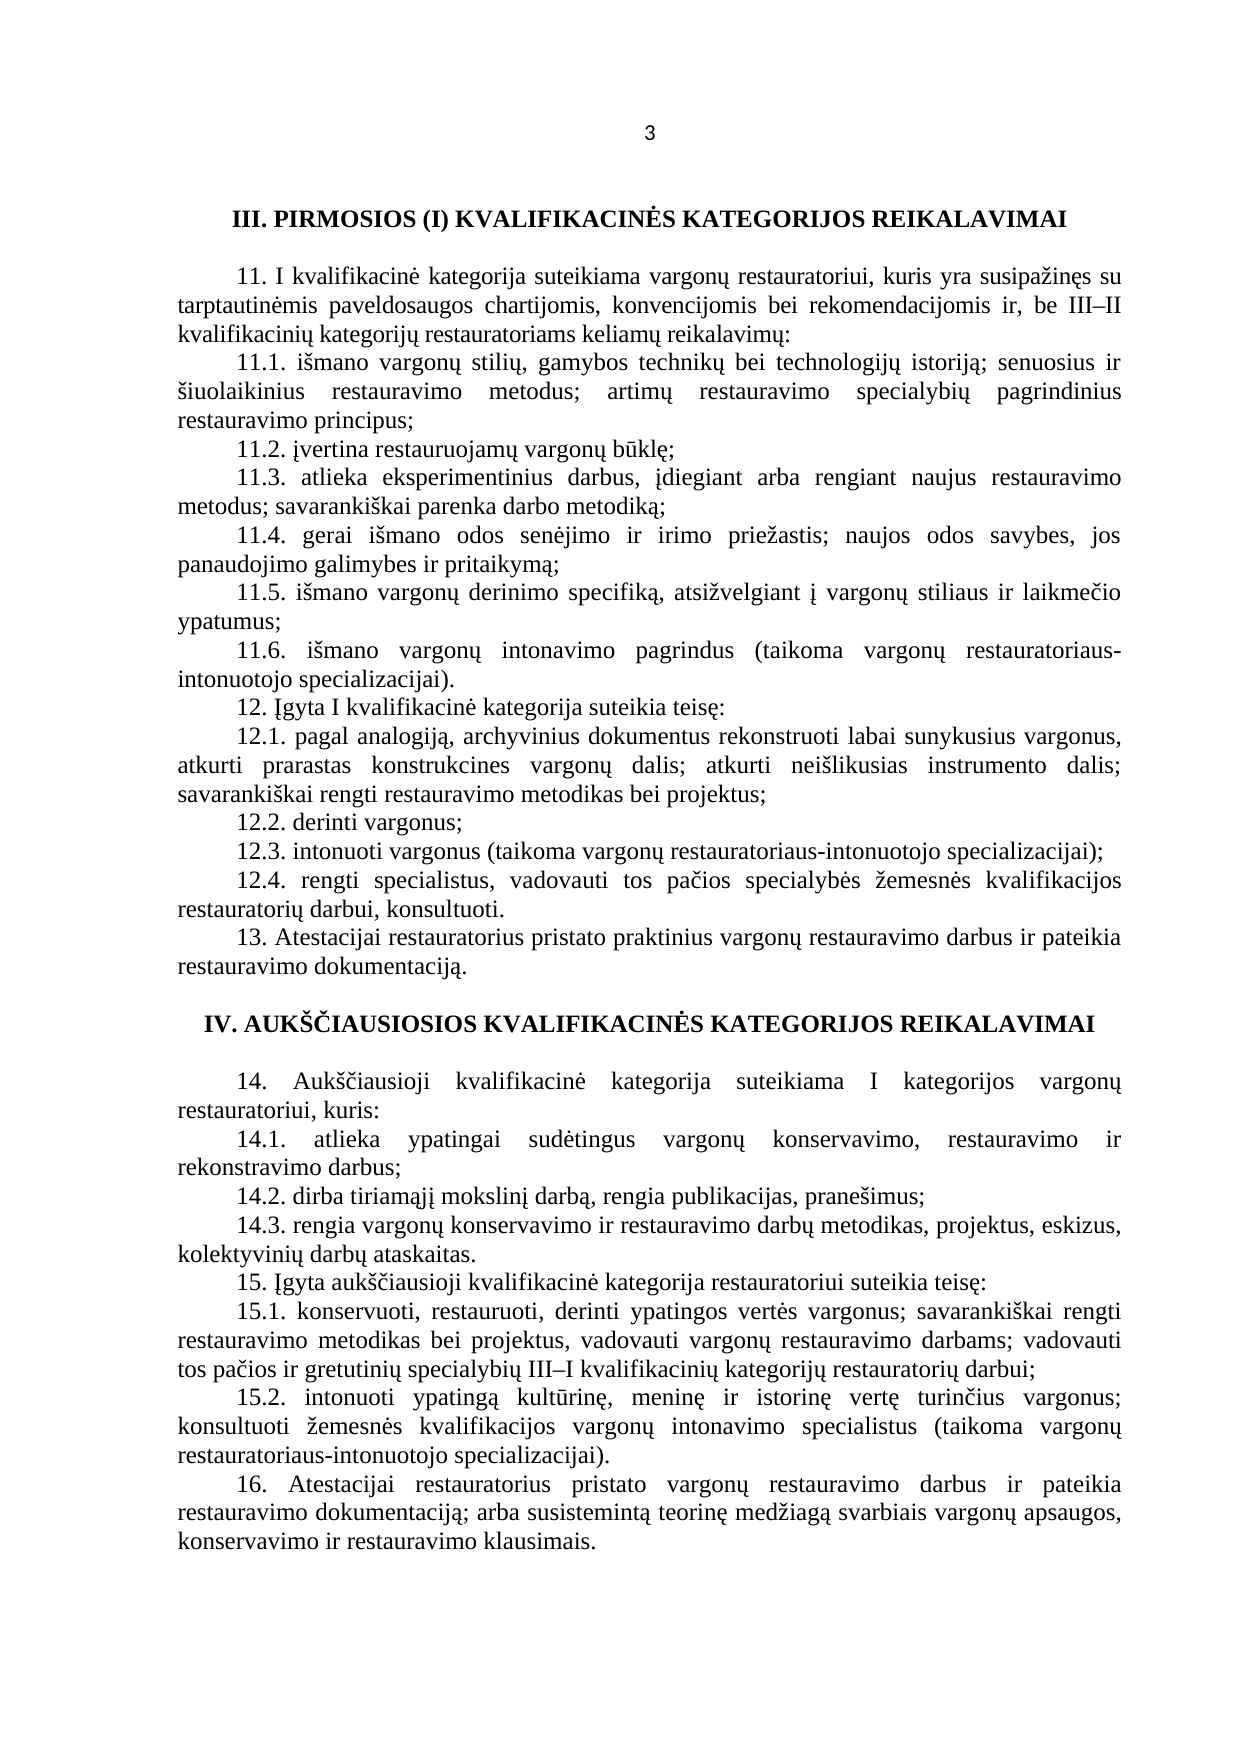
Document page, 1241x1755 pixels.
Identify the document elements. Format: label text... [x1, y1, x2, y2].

text 14. Aukščiausioji kvalifikacinė kategorija suteikiama I kategorijos vargonų restauratoriui, kuris: [177, 1066, 1122, 1124]
text 13. Atestacijai restauratorius pristato praktinius vargonų restauravimo darbus ir pateikia restauravimo dokumentaciją. [177, 922, 1122, 980]
text IV. AUKŠČIAUSIOSIOS KVALIFIKACINĖS KATEGORIJOS REIKALAVIMAI [177, 1009, 1122, 1037]
text 12.3. intonuoti vargonus (taikoma vargonų restauratoriaus-intonuotojo specializacijai); [177, 836, 1122, 865]
text 11. I kvalifikacinė kategorija suteikiama vargonų restauratoriui, kuris yra susipažinęs su tarptautinėmis paveldosaugos chartijomis, konvencijomis bei rekomendacijomis ir, be III–II kvalifikacinių kategorijų restauratoriams keliamų reikalavimų: [177, 261, 1122, 347]
text 14.3. rengia vargonų konservavimo ir restauravimo darbų metodikas, projektus, eskizus, kolektyvinių darbų ataskaitas. [177, 1210, 1122, 1267]
text 11.6. išmano vargonų intonavimo pagrindus (taikoma vargonų restauratoriaus-intonuotojo specializacijai). [177, 635, 1122, 692]
text 11.2. įvertina restauruojamų vargonų būklę; [177, 434, 1122, 462]
text III. PIRMOSIOS (I) KVALIFIKACINĖS KATEGORIJOS REIKALAVIMAI [177, 204, 1122, 232]
text 11.3. atlieka eksperimentinius darbus, įdiegiant arba rengiant naujus restauravimo metodus; savarankiškai parenka darbo metodiką; [177, 462, 1122, 520]
text 12. Įgyta I kvalifikacinė kategorija suteikia teisę: [177, 692, 1122, 721]
text 15. Įgyta aukščiausioji kvalifikacinė kategorija restauratoriui suteikia teisę: [177, 1267, 1122, 1296]
text 15.1. konservuoti, restauruoti, derinti ypatingos vertės vargonus; savarankiškai rengti restauravimo metodikas bei projektus, vadovauti vargonų restauravimo darbams; vadovauti tos pačios ir gretutinių specialybių III–I kvalifikacinių kategorijų restauratorių darbui; [177, 1296, 1122, 1382]
text 14.2. dirba tiriamąjį mokslinį darbą, rengia publikacijas, pranešimus; [177, 1181, 1122, 1210]
text 12.2. derinti vargonus; [177, 807, 1122, 836]
text 11.5. išmano vargonų derinimo specifiką, atsižvelgiant į vargonų stiliaus ir laikmečio ypatumus; [177, 577, 1122, 635]
text 14.1. atlieka ypatingai sudėtingus vargonų konservavimo, restauravimo ir rekonstravimo darbus; [177, 1124, 1122, 1181]
text 11.1. išmano vargonų stilių, gamybos technikų bei technologijų istoriją; senuosius ir šiuolaikinius restauravimo metodus; artimų restauravimo specialybių pagrindinius restauravimo principus; [177, 347, 1122, 434]
text 15.2. intonuoti ypatingą kultūrinę, meninę ir istorinę vertę turinčius vargonus; konsultuoti žemesnės kvalifikacijos vargonų intonavimo specialistus (taikoma vargonų restauratoriaus-intonuotojo specializacijai). [177, 1382, 1122, 1469]
text 12.1. pagal analogiją, archyvinius dokumentus rekonstruoti labai sunykusius vargonus, atkurti prarastas konstrukcines vargonų dalis; atkurti neišlikusias instrumento dalis; savarankiškai rengti restauravimo metodikas bei projektus; [177, 721, 1122, 807]
text 12.4. rengti specialistus, vadovauti tos pačios specialybės žemesnės kvalifikacijos restauratorių darbui, konsultuoti. [177, 865, 1122, 922]
text 16. Atestacijai restauratorius pristato vargonų restauravimo darbus ir pateikia restauravimo dokumentaciją; arba susistemintą teorinę medžiagą svarbiais vargonų apsaugos, konservavimo ir restauravimo klausimais. [177, 1469, 1122, 1555]
text 11.4. gerai išmano odos senėjimo ir irimo priežastis; naujos odos savybes, jos panaudojimo galimybes ir pritaikymą; [177, 520, 1122, 577]
